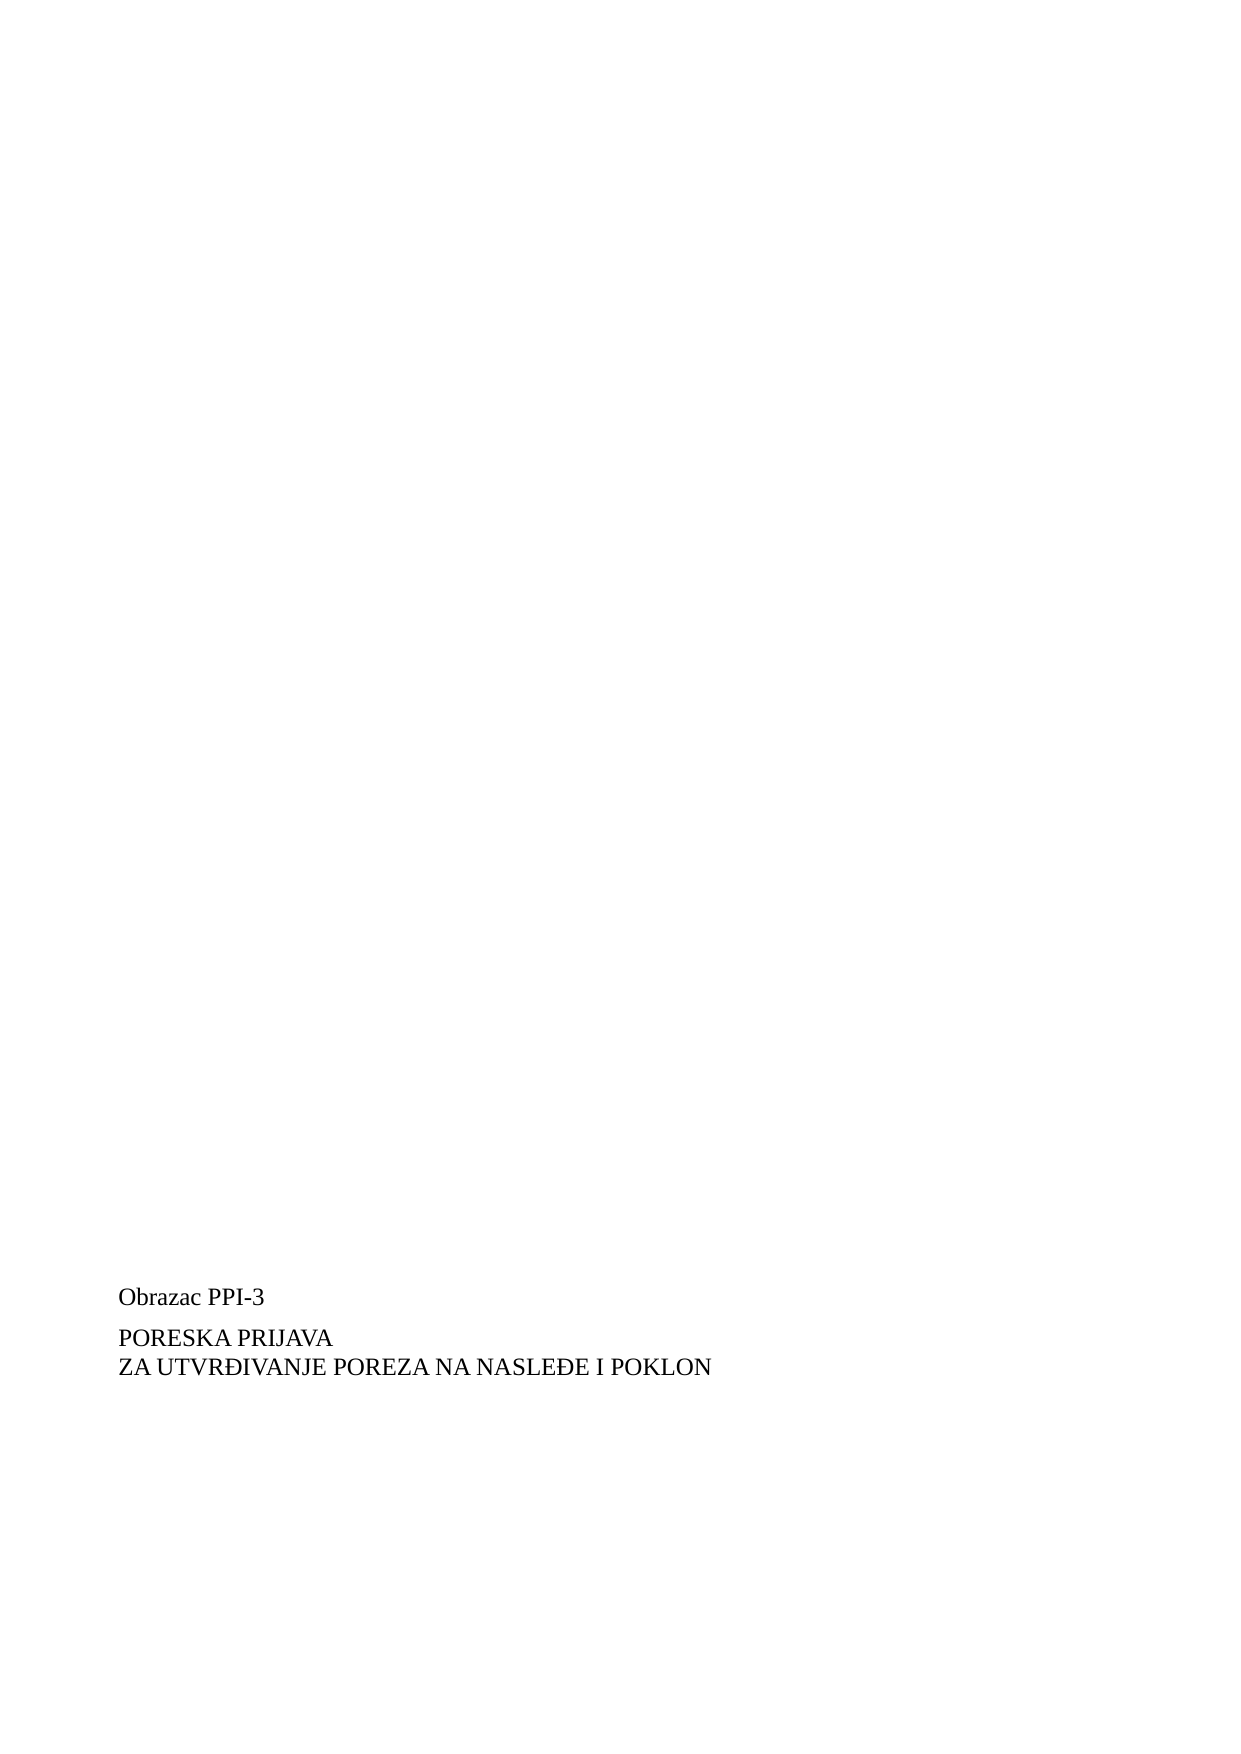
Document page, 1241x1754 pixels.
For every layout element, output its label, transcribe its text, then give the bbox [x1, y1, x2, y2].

text Obrazac PPI-3 [118, 1282, 1122, 1311]
text PORESKA PRIJAVA ZA UTVRĐIVANJE POREZA NA NASLEĐE I POKLON [118, 1323, 1122, 1381]
